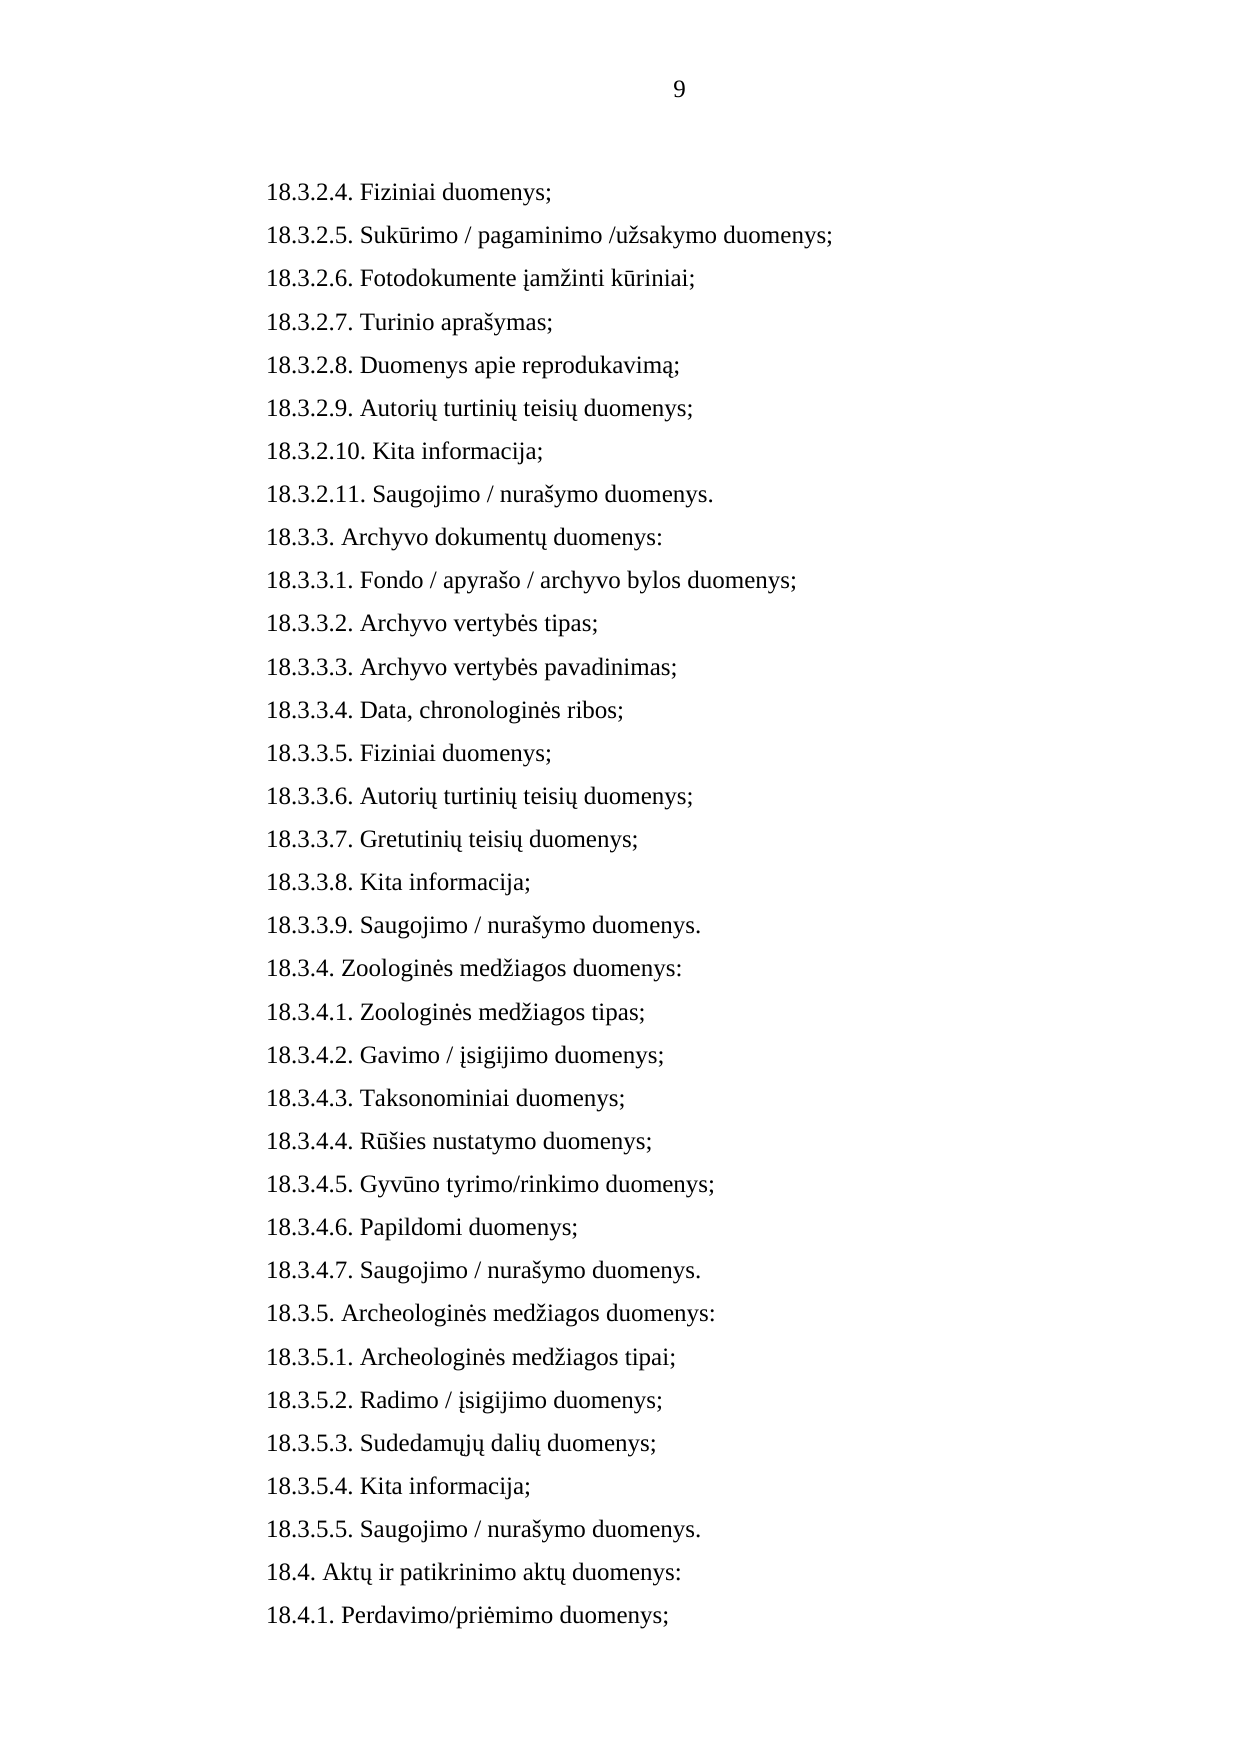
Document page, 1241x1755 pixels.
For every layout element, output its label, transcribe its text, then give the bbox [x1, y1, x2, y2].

text 18.3.5.2. Radimo / įsigijimo duomenys; [177, 1385, 1181, 1413]
text 18.3.2.7. Turinio aprašymas; [177, 307, 1181, 335]
text 18.3.4.2. Gavimo / įsigijimo duomenys; [177, 1040, 1181, 1068]
text 18.4.1. Perdavimo/priėmimo duomenys; [177, 1600, 1181, 1629]
text 18.3.4.3. Taksonominiai duomenys; [177, 1083, 1181, 1112]
text 18.3.4.7. Saugojimo / nurašymo duomenys. [177, 1255, 1181, 1284]
text 18.3.5.1. Archeologinės medžiagos tipai; [177, 1342, 1181, 1370]
text 18.3.2.8. Duomenys apie reprodukavimą; [177, 350, 1181, 378]
text 18.3.5.5. Saugojimo / nurašymo duomenys. [177, 1514, 1181, 1543]
text 18.3.4.5. Gyvūno tyrimo/rinkimo duomenys; [177, 1169, 1181, 1198]
text 18.3.3.9. Saugojimo / nurašymo duomenys. [177, 910, 1181, 939]
text 18.3.3.3. Archyvo vertybės pavadinimas; [177, 652, 1181, 680]
text 18.3.4.4. Rūšies nustatymo duomenys; [177, 1126, 1181, 1155]
text 18.3.5. Archeologinės medžiagos duomenys: [177, 1298, 1181, 1327]
text 18.3.2.6. Fotodokumente įamžinti kūriniai; [177, 263, 1181, 292]
text 18.3.3.6. Autorių turtinių teisių duomenys; [177, 781, 1181, 810]
text 18.3.3. Archyvo dokumentų duomenys: [177, 522, 1181, 551]
text 18.3.3.2. Archyvo vertybės tipas; [177, 608, 1181, 637]
text 18.3.5.3. Sudedamųjų dalių duomenys; [177, 1428, 1181, 1457]
text 18.3.4. Zoologinės medžiagos duomenys: [177, 953, 1181, 982]
text 18.3.3.8. Kita informacija; [177, 867, 1181, 896]
text 18.3.2.10. Kita informacija; [177, 436, 1181, 465]
text 18.4. Aktų ir patikrinimo aktų duomenys: [177, 1557, 1181, 1586]
text 18.3.3.5. Fiziniai duomenys; [177, 738, 1181, 767]
text 18.3.3.1. Fondo / apyrašo / archyvo bylos duomenys; [177, 565, 1181, 594]
text 18.3.5.4. Kita informacija; [177, 1471, 1181, 1500]
text 18.3.2.4. Fiziniai duomenys; [177, 177, 1181, 206]
text 18.3.3.7. Gretutinių teisių duomenys; [177, 824, 1181, 853]
text 18.3.2.9. Autorių turtinių teisių duomenys; [177, 393, 1181, 422]
text 18.3.3.4. Data, chronologinės ribos; [177, 695, 1181, 723]
text 18.3.2.11. Saugojimo / nurašymo duomenys. [177, 479, 1181, 508]
text 18.3.4.6. Papildomi duomenys; [177, 1212, 1181, 1241]
text 18.3.4.1. Zoologinės medžiagos tipas; [177, 997, 1181, 1025]
text 18.3.2.5. Sukūrimo / pagaminimo /užsakymo duomenys; [177, 220, 1181, 249]
